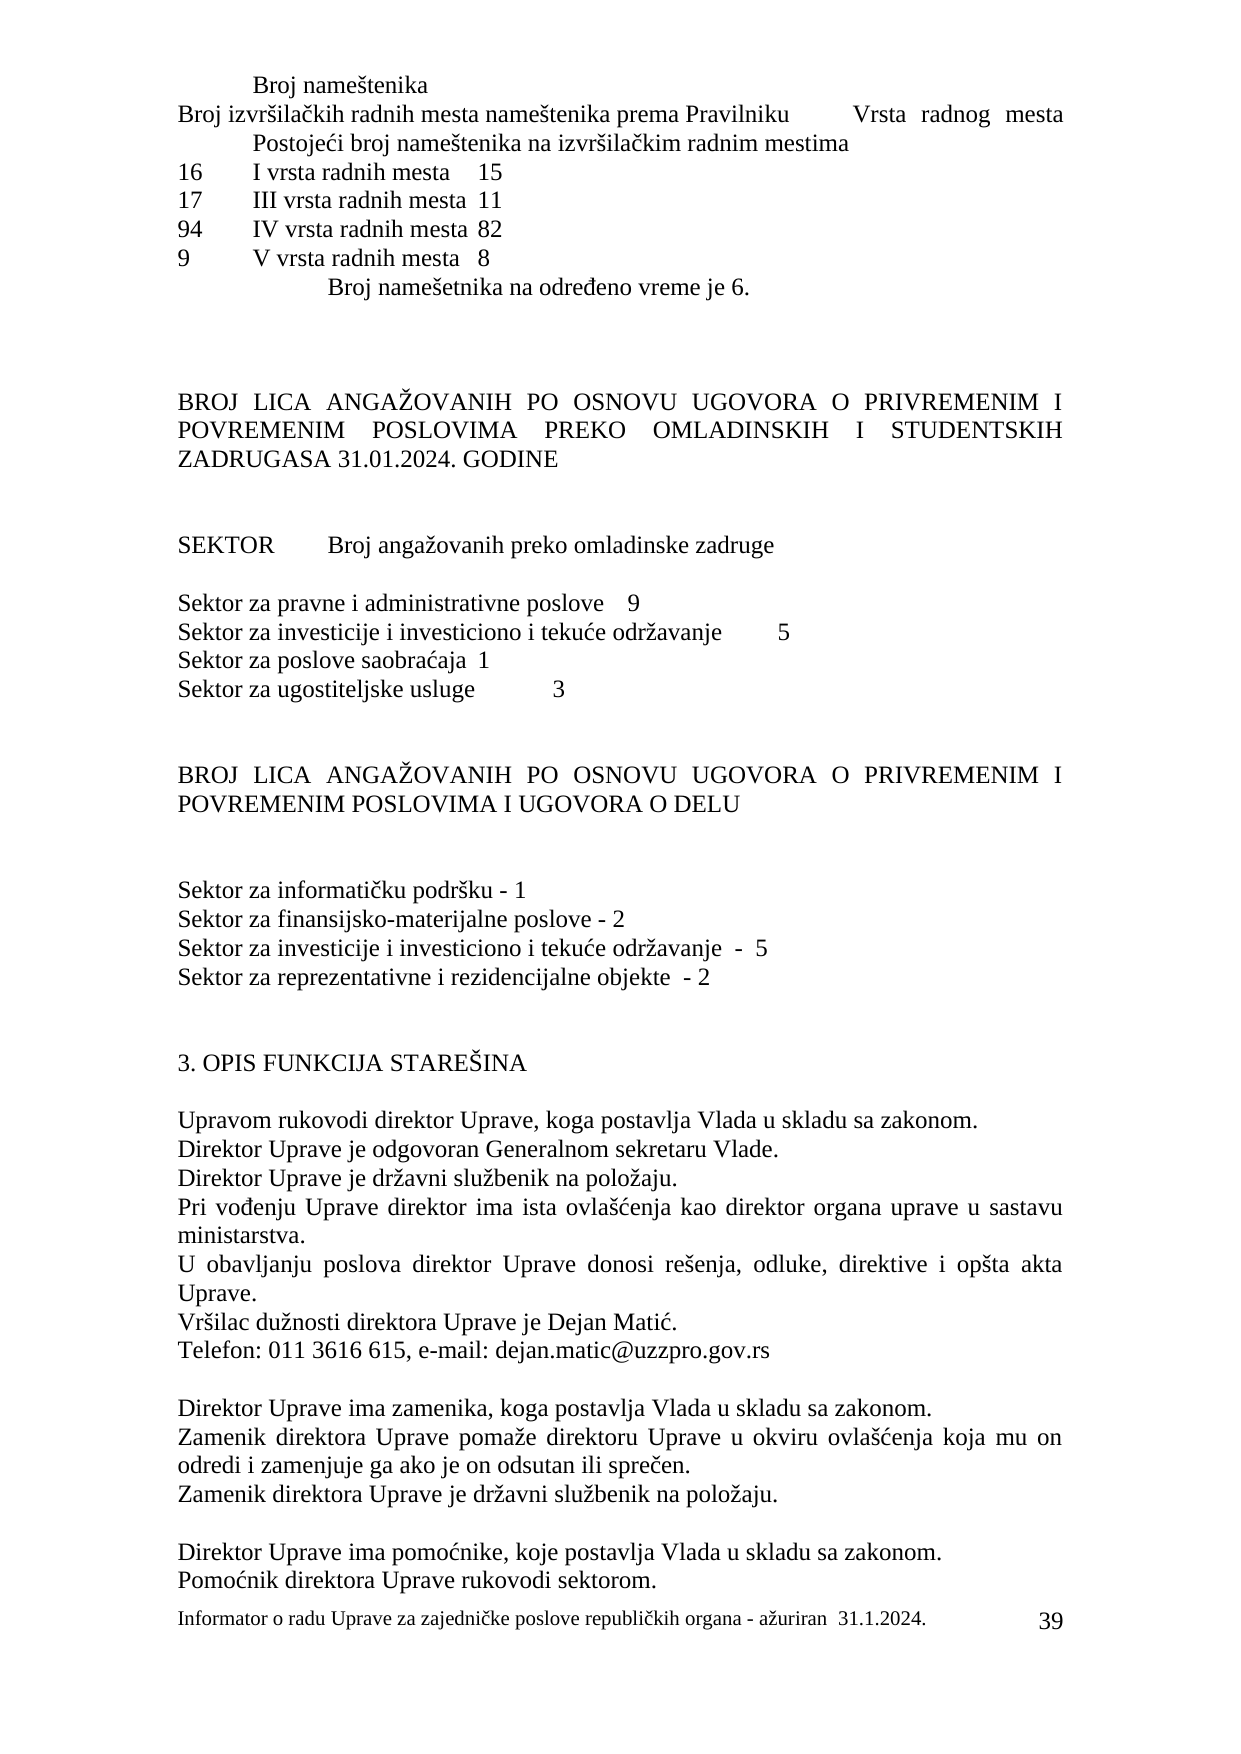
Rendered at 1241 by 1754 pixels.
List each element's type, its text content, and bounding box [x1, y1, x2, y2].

subtitle Sektor za investicije i investiciono i tekuće održavanje - 5 [177, 933, 1063, 962]
subtitle Upravom rukovodi direktor Uprave, koga postavlja Vlada u skladu sa zakonom. [177, 1105, 1063, 1134]
subtitle Pri vođenju Uprave direktor ima ista ovlašćenja kao direktor organa uprave u sastavu ministarstva. [177, 1192, 1063, 1249]
subtitle U obavljanju poslova direktor Uprave donosi rešenja, odluke, direktive i opšta akta Uprave. [177, 1249, 1063, 1307]
subtitle Broj namešetnika na određeno vreme je 6. [177, 272, 1063, 300]
subtitle Sektor za poslove saobraćaja 1 [177, 645, 1063, 674]
subtitle BROJ LICA ANGAŽOVANIH PO OSNOVU UGOVORA O PRIVREMENIM I POVREMENIM POSLOVIMA I UGOVORA O DELU [177, 760, 1063, 818]
subtitle 9 V vrsta radnih mesta 8 [177, 243, 1063, 272]
subtitle Sektor za reprezentativne i rezidencijalne objekte - 2 [177, 962, 1063, 990]
subtitle Pomoćnik direktora Uprave rukovodi sektorom. [177, 1565, 1063, 1594]
subtitle Telefon: 011 3616 615, e-mail: dejan.matic@uzzpro.gov.rs [177, 1335, 1063, 1364]
subtitle SEKTOR Broj angažovanih preko omladinske zadruge [177, 530, 1063, 559]
subtitle Direktor Uprave ima pomoćnike, koje postavlja Vlada u skladu sa zakonom. [177, 1537, 1063, 1565]
subtitle 94 IV vrsta radnih mesta 82 [177, 214, 1063, 243]
subtitle BROJ LICA ANGAŽOVANIH PO OSNOVU UGOVORA O PRIVREMENIM I POVREMENIM POSLOVIMA PREKO OMLADINSKIH I STUDENTSKIH ZADRUGASA 31.01.2024. GODINE [177, 387, 1063, 473]
subtitle Sektor za informatičku podršku - 1 [177, 875, 1063, 904]
subtitle Zamenik direktora Uprave je državni službenik na položaju. [177, 1479, 1063, 1508]
subtitle Direktor Uprave ima zamenika, koga postavlja Vlada u skladu sa zakonom. [177, 1393, 1063, 1422]
subtitle Sektor za pravne i administrativne poslove 9 [177, 588, 1063, 617]
subtitle Broj nameštenika [177, 70, 1063, 99]
subtitle Direktor Uprave je državni službenik na položaju. [177, 1163, 1063, 1192]
subtitle Sektor za finansijsko-materijalne poslove - 2 [177, 904, 1063, 933]
subtitle Vršilac dužnosti direktora Uprave je Dejan Matić. [177, 1307, 1063, 1335]
subtitle Zamenik direktora Uprave pomaže direktoru Uprave u okviru ovlašćenja koja mu on odredi i zamenjuje ga ako je on odsutan ili sprečen. [177, 1422, 1063, 1479]
subtitle 3. OPIS FUNKCIJA STAREŠINA [177, 1048, 1063, 1077]
subtitle Broj izvršilačkih radnih mesta nameštenika prema Pravilniku Vrsta radnog mesta Postojeći broj nameštenika na izvršilačkim radnim mestima [177, 99, 1063, 157]
subtitle 17 III vrsta radnih mesta 11 [177, 185, 1063, 214]
subtitle Sektor za investicije i investiciono i tekuće održavanje 5 [177, 617, 1063, 645]
subtitle 16 I vrsta radnih mesta 15 [177, 157, 1063, 185]
subtitle Direktor Uprave je odgovoran Generalnom sekretaru Vlade. [177, 1134, 1063, 1163]
subtitle Sektor za ugostiteljske usluge 3 [177, 674, 1063, 703]
